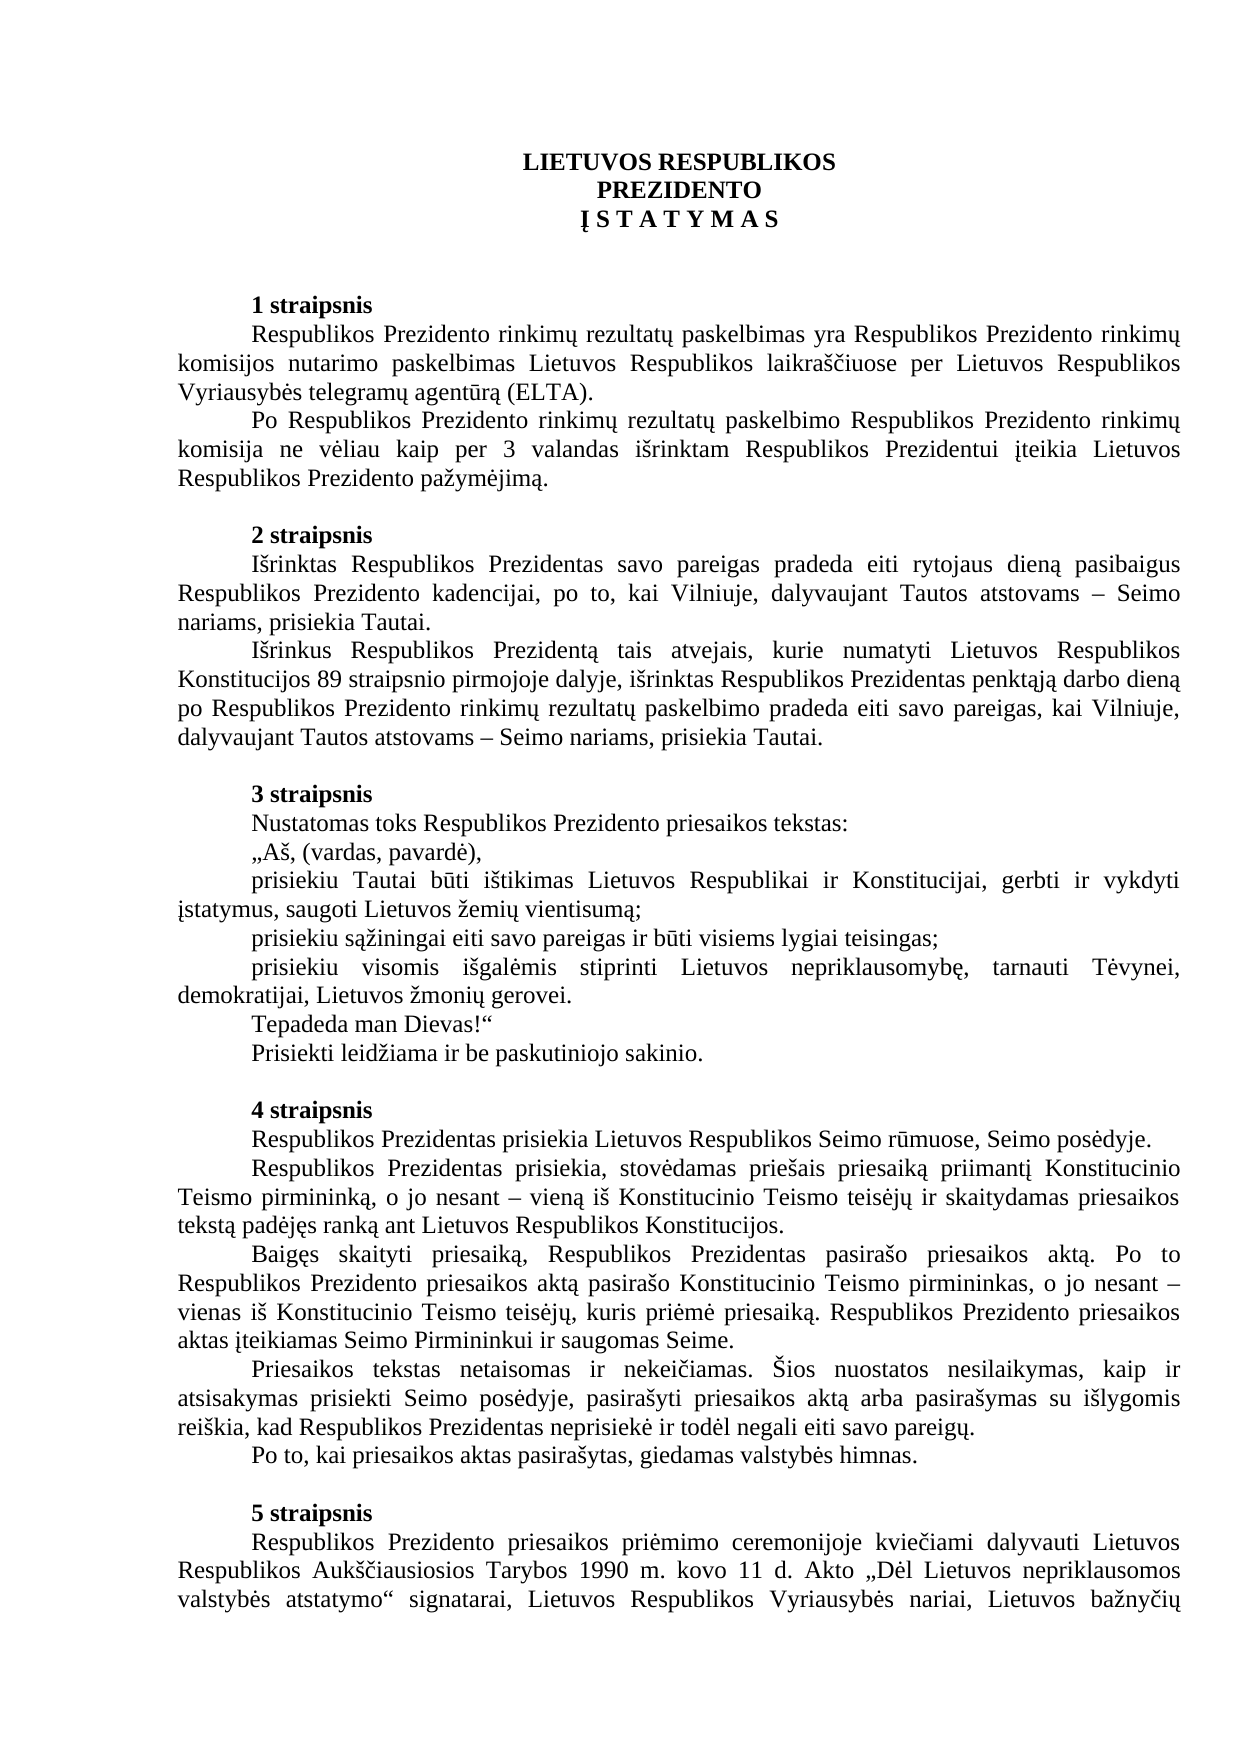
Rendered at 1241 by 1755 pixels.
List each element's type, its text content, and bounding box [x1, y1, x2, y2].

text „Aš, (vardas, pavardė), [177, 837, 1181, 866]
text Tepadeda man Dievas!“ [177, 1009, 1181, 1038]
text Į S T A T Y M A S [177, 204, 1181, 233]
text Išrinkus Respublikos Prezidentą tais atvejais, kurie numatyti Lietuvos Respublikos Konstitucijos 89 straipsnio pirmojoje dalyje, išrinktas Respublikos Prezidentas penktąją darbo dieną po Respublikos Prezidento rinkimų rezultatų paskelbimo pradeda eiti savo pareigas, kai Vilniuje, dalyvaujant Tautos atstovams – Seimo nariams, prisiekia Tautai. [177, 636, 1181, 751]
text 2 straipsnis [177, 521, 1181, 549]
text 4 straipsnis [177, 1096, 1181, 1124]
text Respublikos Prezidentas prisiekia, stovėdamas priešais priesaiką priimantį Konstitucinio Teismo pirmininką, o jo nesant – vieną iš Konstitucinio Teismo teisėjų ir skaitydamas priesaikos tekstą padėjęs ranką ant Lietuvos Respublikos Konstitucijos. [177, 1153, 1181, 1239]
text prisiekiu visomis išgalėmis stiprinti Lietuvos nepriklausomybę, tarnauti Tėvynei, demokratijai, Lietuvos žmonių gerovei. [177, 952, 1181, 1009]
text Nustatomas toks Respublikos Prezidento priesaikos tekstas: [177, 808, 1181, 837]
text Baigęs skaityti priesaiką, Respublikos Prezidentas pasirašo priesaikos aktą. Po to Respublikos Prezidento priesaikos aktą pasirašo Konstitucinio Teismo pirmininkas, o jo nesant – vienas iš Konstitucinio Teismo teisėjų, kuris priėmė priesaiką. Respublikos Prezidento priesaikos aktas įteikiamas Seimo Pirmininkui ir saugomas Seime. [177, 1239, 1181, 1354]
text 5 straipsnis [177, 1498, 1181, 1527]
text 1 straipsnis [177, 291, 1181, 319]
text Po to, kai priesaikos aktas pasirašytas, giedamas valstybės himnas. [177, 1441, 1181, 1469]
text Po Respublikos Prezidento rinkimų rezultatų paskelbimo Respublikos Prezidento rinkimų komisija ne vėliau kaip per 3 valandas išrinktam Respublikos Prezidentui įteikia Lietuvos Respublikos Prezidento pažymėjimą. [177, 406, 1181, 492]
text PREZIDENTO [177, 176, 1181, 204]
text 3 straipsnis [177, 779, 1181, 808]
text prisiekiu sąžiningai eiti savo pareigas ir būti visiems lygiai teisingas; [177, 923, 1181, 952]
text Priesaikos tekstas netaisomas ir nekeičiamas. Šios nuostatos nesilaikymas, kaip ir atsisakymas prisiekti Seimo posėdyje, pasirašyti priesaikos aktą arba pasirašymas su išlygomis reiškia, kad Respublikos Prezidentas neprisiekė ir todėl negali eiti savo pareigų. [177, 1354, 1181, 1441]
text Respublikos Prezidento rinkimų rezultatų paskelbimas yra Respublikos Prezidento rinkimų komisijos nutarimo paskelbimas Lietuvos Respublikos laikraščiuose per Lietuvos Respublikos Vyriausybės telegramų agentūrą (ELTA). [177, 319, 1181, 406]
text LIETUVOS RESPUBLIKOS [177, 147, 1181, 176]
text Prisiekti leidžiama ir be paskutiniojo sakinio. [177, 1038, 1181, 1067]
text Respublikos Prezidentas prisiekia Lietuvos Respublikos Seimo rūmuose, Seimo posėdyje. [177, 1124, 1181, 1153]
text Išrinktas Respublikos Prezidentas savo pareigas pradeda eiti rytojaus dieną pasibaigus Respublikos Prezidento kadencijai, po to, kai Vilniuje, dalyvaujant Tautos atstovams – Seimo nariams, prisiekia Tautai. [177, 549, 1181, 636]
text prisiekiu Tautai būti ištikimas Lietuvos Respublikai ir Konstitucijai, gerbti ir vykdyti įstatymus, saugoti Lietuvos žemių vientisumą; [177, 866, 1181, 923]
text Respublikos Prezidento priesaikos priėmimo ceremonijoje kviečiami dalyvauti Lietuvos Respublikos Aukščiausiosios Tarybos 1990 m. kovo 11 d. Akto „Dėl Lietuvos nepriklausomos valstybės atstatymo“ signatarai, Lietuvos Respublikos Vyriausybės nariai, Lietuvos bažnyčių [177, 1527, 1181, 1613]
